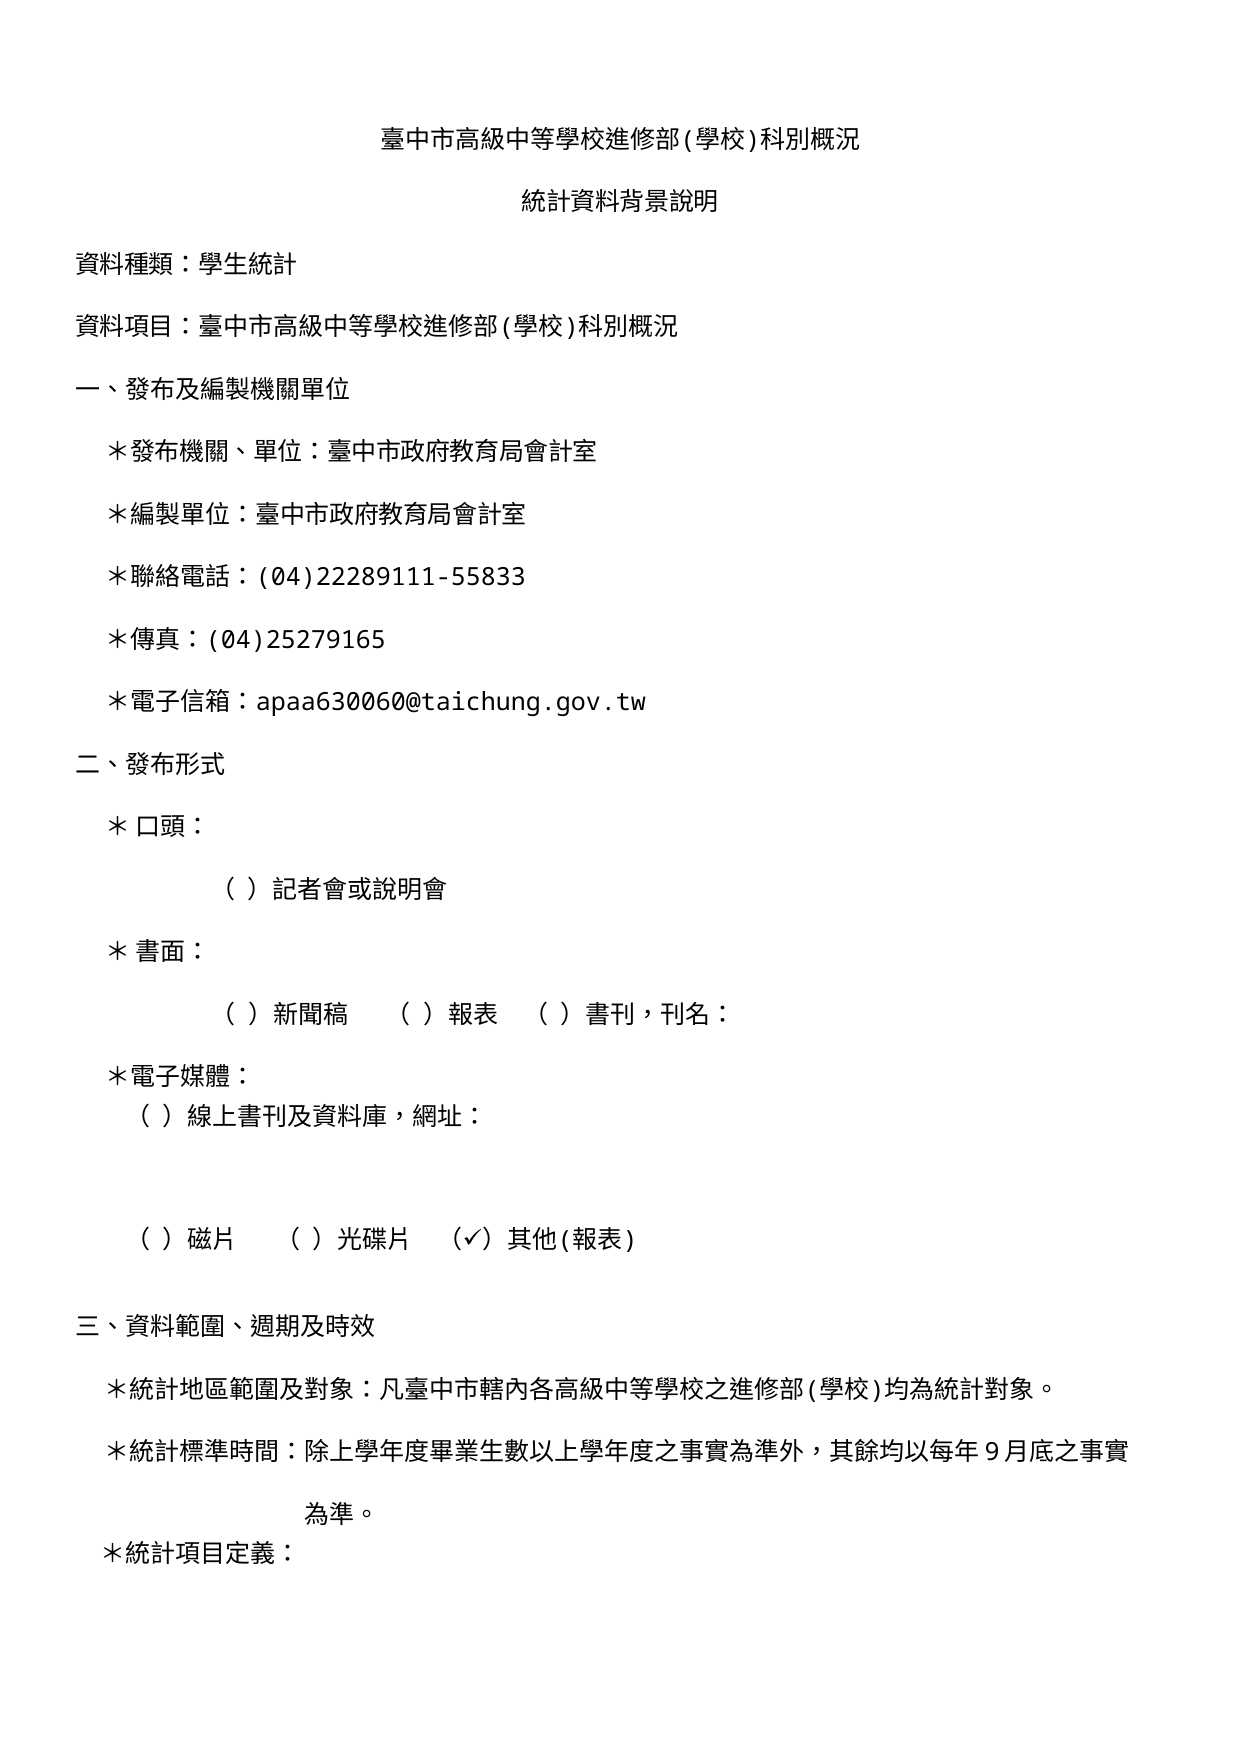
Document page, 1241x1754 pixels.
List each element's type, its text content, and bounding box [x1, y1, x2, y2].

text 資料種類：學生統計 [75, 221, 1165, 283]
text ＊電子信箱：apaa630060@taichung.gov.tw [106, 658, 1165, 721]
text 三、資料範圍、週期及時效 [75, 1283, 1165, 1346]
text （ ）新聞稿 （ ）報表 （ ）書刊，刊名： [106, 971, 1165, 1033]
text ＊發布機關、單位：臺中市政府教育局會計室 [106, 408, 1165, 471]
text ＊統計標準時間：除上學年度畢業生數以上學年度之事實為準外，其餘均以每年9月底之事實 [104, 1408, 1165, 1471]
text ＊編製單位：臺中市政府教育局會計室 [106, 471, 1165, 533]
text 一、發布及編製機關單位 [75, 346, 1165, 408]
list 書面： [106, 908, 1165, 971]
text ＊電子媒體： [106, 1033, 1165, 1096]
text ＊統計項目定義： [75, 1533, 1165, 1569]
list 口頭： [106, 783, 1165, 846]
text ＊傳真：(04)25279165 [106, 596, 1165, 658]
text （ ）記者會或說明會 [75, 846, 1165, 908]
text （ ）線上書刊及資料庫，網址： [75, 1096, 1199, 1133]
text 二、發布形式 [75, 721, 1165, 783]
text （ ）磁片 （ ）光碟片 （）其他(報表) [75, 1196, 1199, 1258]
text 統計資料背景說明 [75, 158, 1165, 221]
text 為準。 [304, 1471, 1165, 1533]
text ＊統計地區範圍及對象：凡臺中市轄內各高級中等學校之進修部(學校)均為統計對象。 [104, 1346, 1197, 1408]
text 資料項目：臺中市高級中等學校進修部(學校)科別概況 [75, 283, 1165, 346]
text 臺中市高級中等學校進修部(學校)科別概況 [75, 96, 1165, 158]
text ＊聯絡電話：(04)22289111-55833 [106, 533, 1165, 596]
